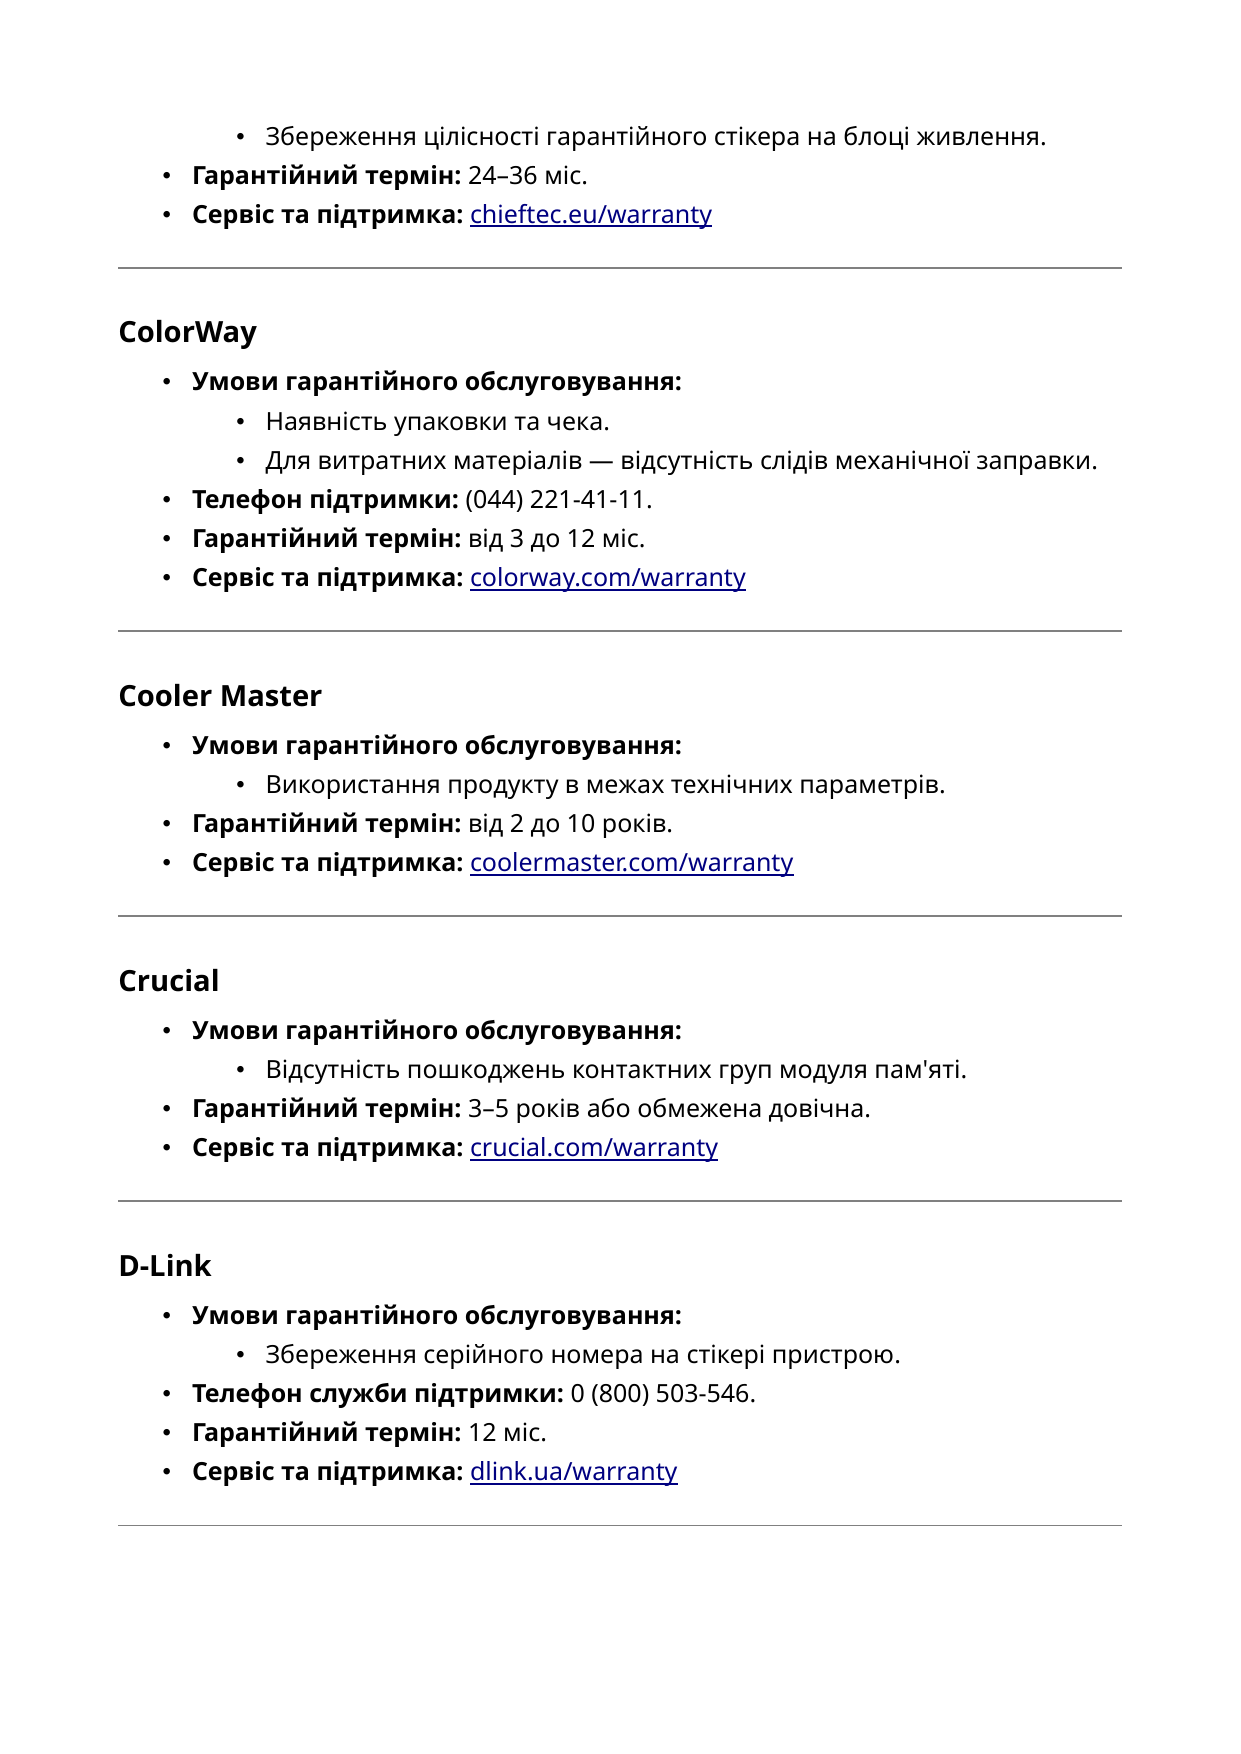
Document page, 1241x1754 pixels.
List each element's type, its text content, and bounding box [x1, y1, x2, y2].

list Сервіс та підтримка: coolermaster.com/warranty [162, 845, 1122, 879]
list Умови гарантійного обслуговування: [162, 1012, 1122, 1046]
list Сервіс та підтримка: chieftec.eu/warranty [162, 196, 1122, 231]
list Гарантійний термін: від 3 до 12 міс. [162, 521, 1122, 555]
list Гарантійний термін: 12 міс. [162, 1415, 1122, 1449]
list Умови гарантійного обслуговування: [162, 1297, 1122, 1331]
list Сервіс та підтримка: colorway.com/warranty [162, 560, 1122, 594]
list Сервіс та підтримка: crucial.com/warranty [162, 1130, 1122, 1164]
subtitle D-Link [118, 1245, 1122, 1285]
list Відсутність пошкоджень контактних груп модуля пам'яті. [236, 1051, 1122, 1086]
list Для витратних матеріалів — відсутність слідів механічної заправки. [236, 442, 1122, 476]
list Умови гарантійного обслуговування: [162, 364, 1122, 398]
list Гарантійний термін: від 2 до 10 років. [162, 806, 1122, 840]
list Використання продукту в межах технічних параметрів. [236, 766, 1122, 801]
list Гарантійний термін: 3–5 років або обмежена довічна. [162, 1091, 1122, 1125]
subtitle Cooler Master [118, 675, 1122, 715]
list Умови гарантійного обслуговування: [162, 727, 1122, 761]
list Телефон служби підтримки: 0 (800) 503-546. [162, 1376, 1122, 1410]
subtitle ColorWay [118, 312, 1122, 351]
list Гарантійний термін: 24–36 міс. [162, 157, 1122, 191]
list Сервіс та підтримка: dlink.ua/warranty [162, 1454, 1122, 1488]
list Збереження цілісності гарантійного стікера на блоці живлення. [236, 118, 1122, 152]
subtitle Crucial [118, 960, 1122, 1000]
list Наявність упаковки та чека. [236, 403, 1122, 437]
list Збереження серійного номера на стікері пристрою. [236, 1336, 1122, 1371]
list Телефон підтримки: (044) 221-41-11. [162, 481, 1122, 516]
